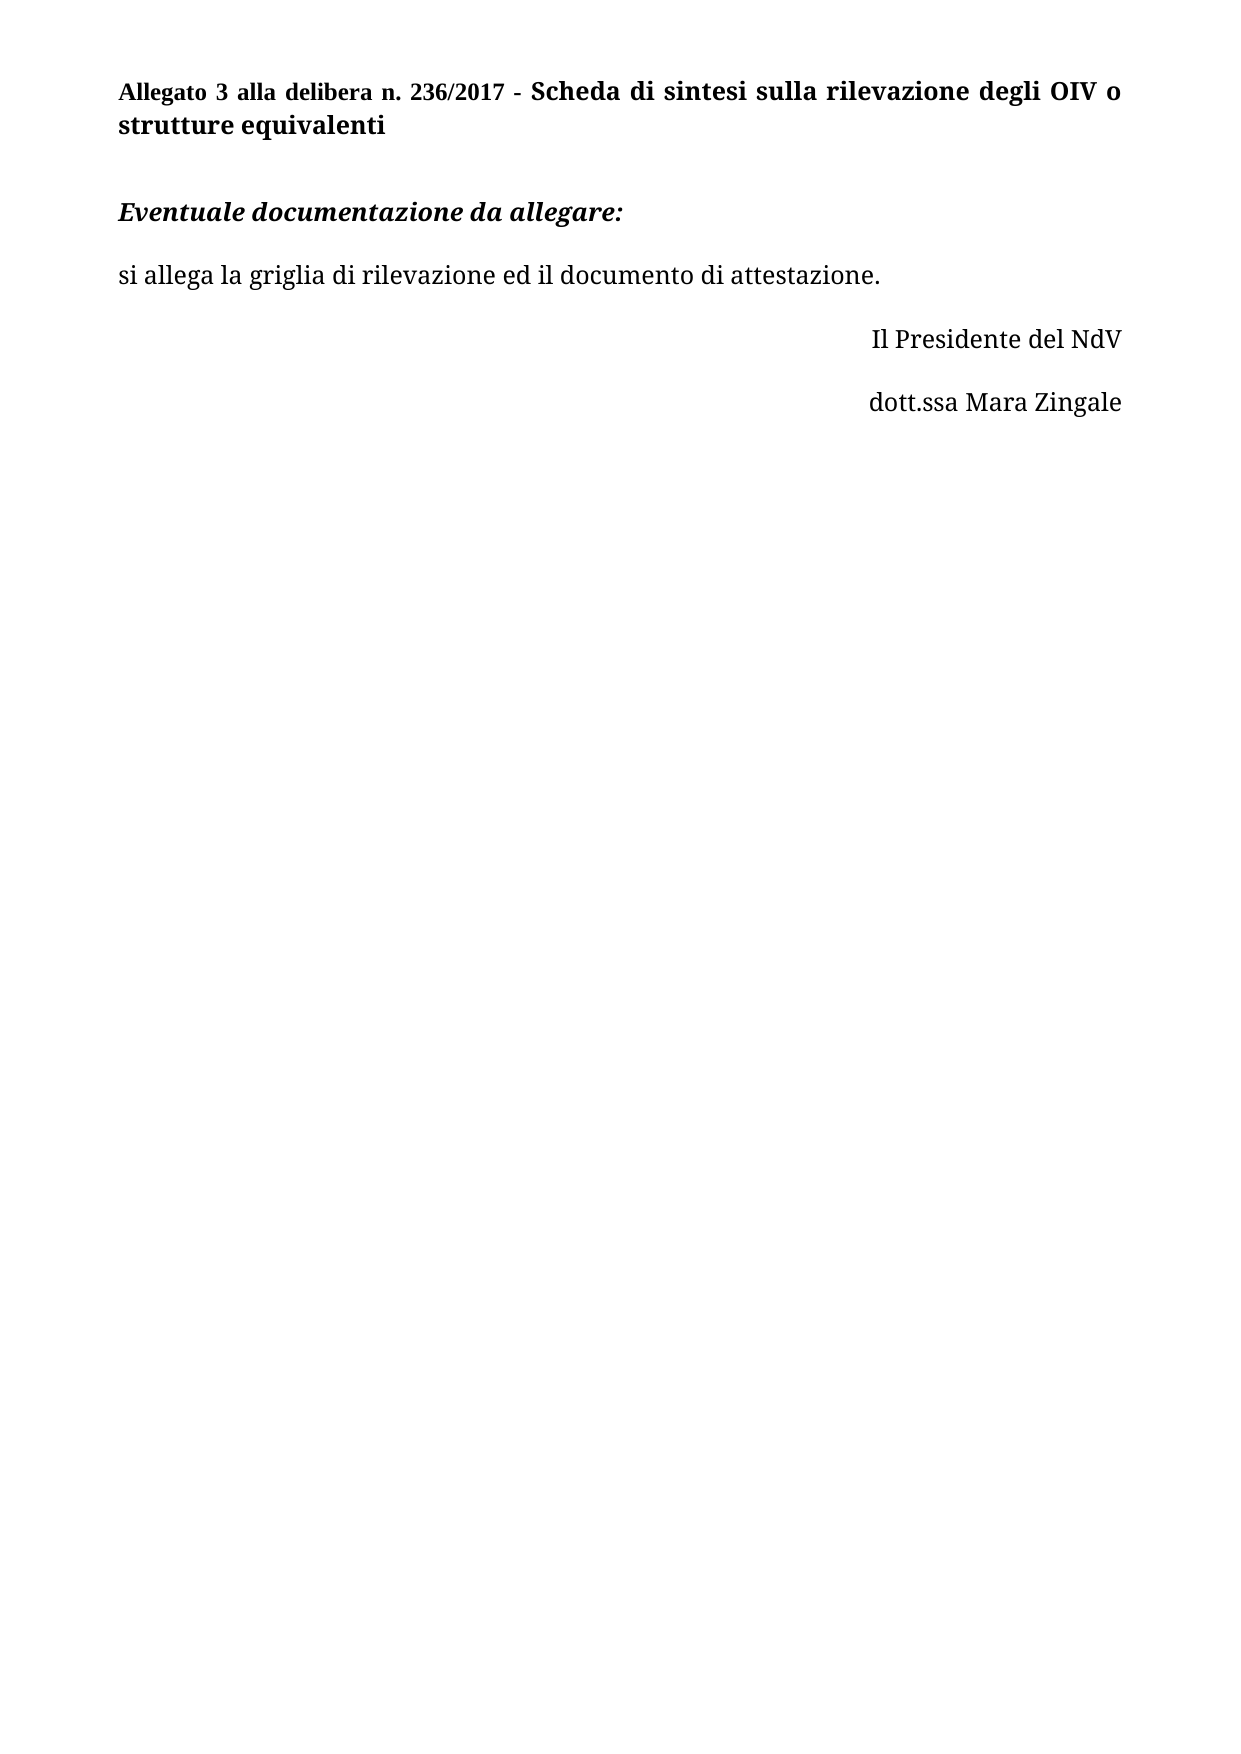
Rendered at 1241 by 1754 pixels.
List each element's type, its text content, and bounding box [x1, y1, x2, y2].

text si allega la griglia di rilevazione ed il documento di attestazione. [118, 258, 1122, 292]
text Eventuale documentazione da allegare: [118, 194, 1122, 228]
text Il Presidente del NdV [118, 321, 1122, 355]
text dott.ssa Mara Zingale [118, 385, 1122, 419]
